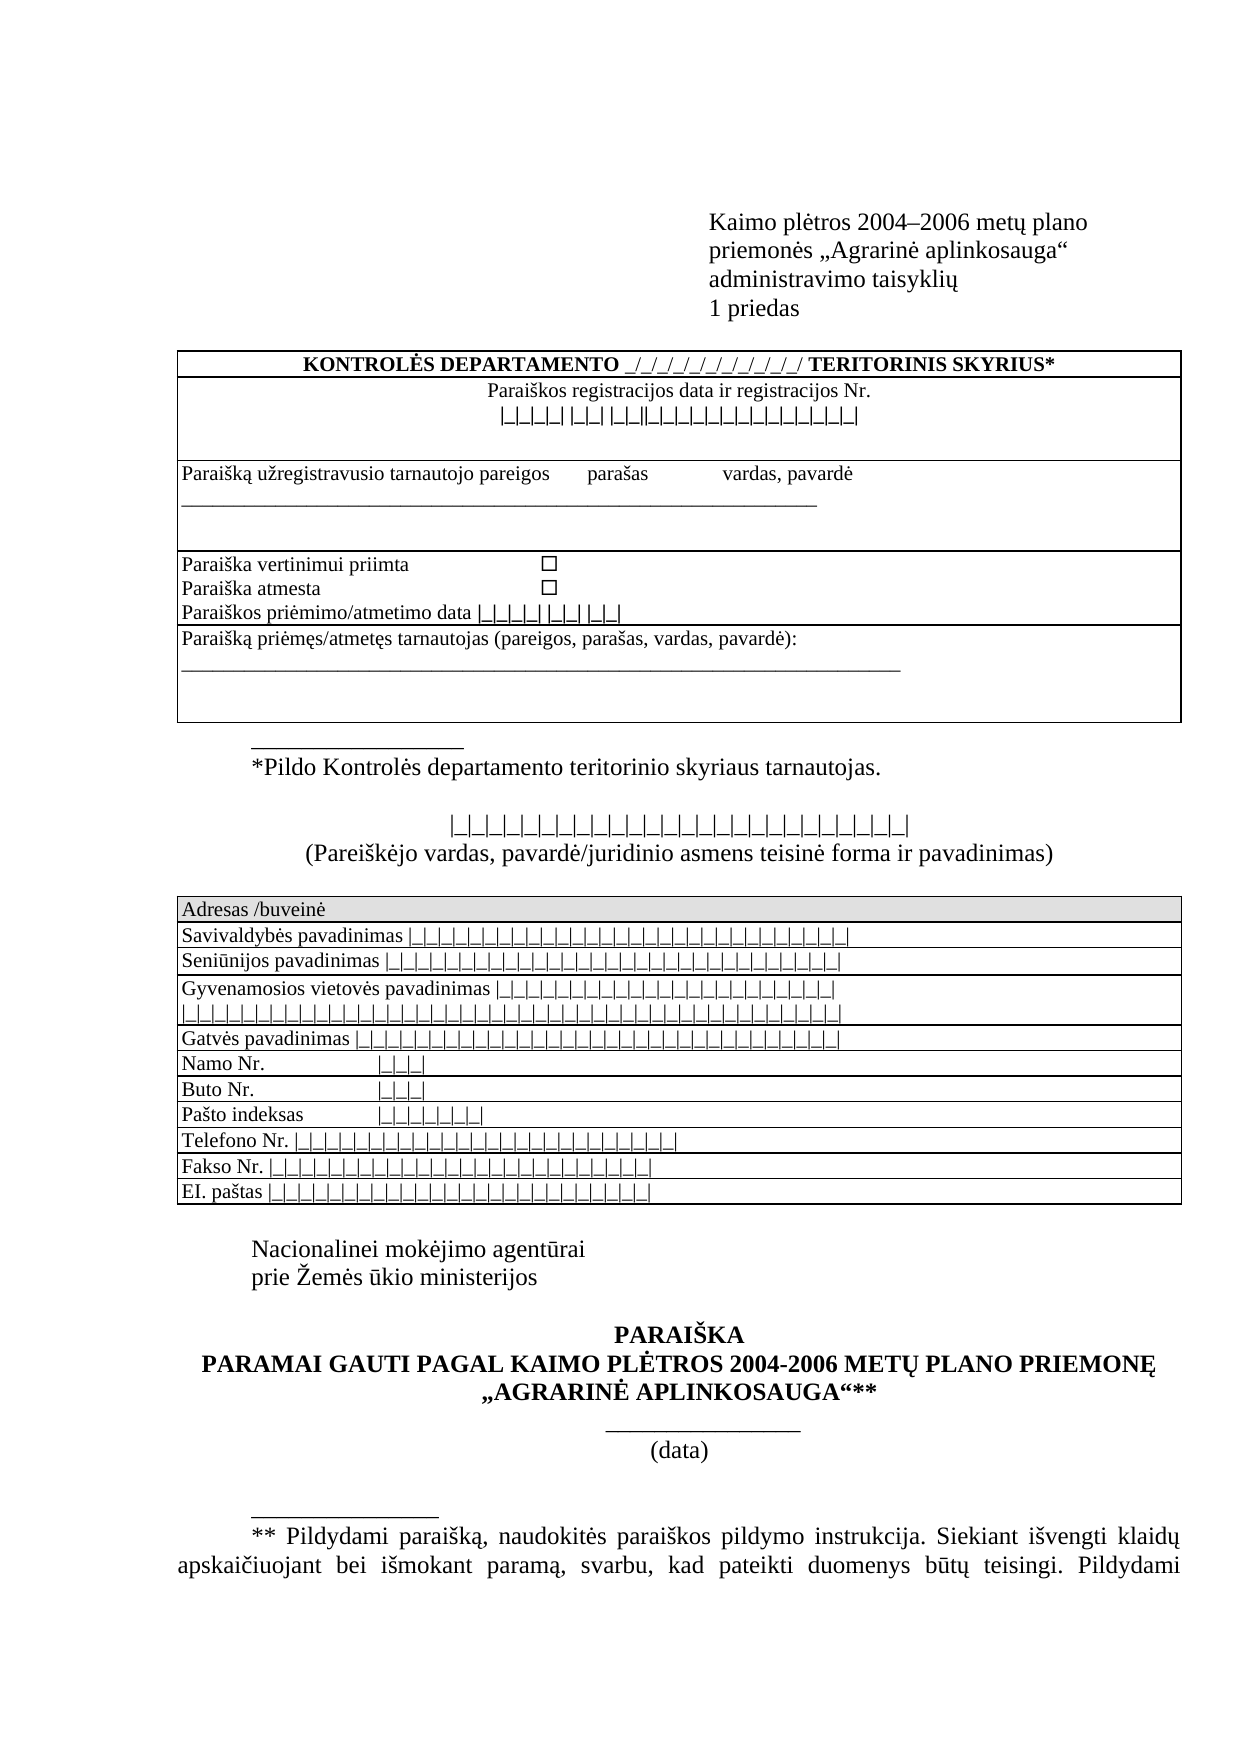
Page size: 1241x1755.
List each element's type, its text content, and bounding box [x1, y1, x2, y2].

text Kaimo plėtros 2004–2006 metų plano [177, 207, 1181, 235]
text prie Žemės ūkio ministerijos [177, 1262, 1181, 1291]
text ** Pildydami paraišką, naudokitės paraiškos pildymo instrukcija. Siekiant išvengti klaidų apskaičiuojant bei išmokant paramą, svarbu, kad pateikti duomenys būtų teisingi. Pildydami [177, 1521, 1181, 1579]
text PARAIŠKA [177, 1320, 1181, 1349]
text (Pareiškėjo vardas, pavardė/juridinio asmens teisinė forma ir pavadinimas) [177, 838, 1181, 867]
table_cell Seniūnijos pavadinimas |_|_|_|_|_|_|_|_|_|_|_|_|_|_|_|_|_|_|_|_|_|_|_|_|_|_|_|_|_|_|_| [178, 948, 1181, 974]
text _______________ [177, 1492, 1181, 1521]
text |_|_|_|_|_|_|_|_|_|_|_|_|_|_|_|_|_|_|_|_|_|_|_|_|_|_| [177, 809, 1181, 838]
text Nacionalinei mokėjimo agentūrai [177, 1234, 1181, 1262]
text (data) [177, 1435, 1181, 1464]
text PARAMAI GAUTI PAGAL KAIMO PLĖTROS 2004-2006 METŲ PLANO PRIEMONĘ „AGRARINĖ APLINKOSAUGA“** [177, 1349, 1181, 1406]
text *Pildo Kontrolės departamento teritorinio skyriaus tarnautojas. [177, 752, 1181, 781]
text administravimo taisyklių [177, 264, 1181, 293]
text _________________ [177, 723, 1181, 752]
table_cell Paraišką užregistravusio tarnautojo pareigos parašas vardas, pavardė _____________________________________________________________ [178, 461, 1180, 550]
text priemonės „Agrarinė aplinkosauga“ [177, 235, 1181, 264]
table_cell Paraišką priėmęs/atmetęs tarnautojas (pareigos, parašas, vardas, pavardė): _____________________________________________________________________ [178, 626, 1180, 722]
table_cell Paraiškos registracijos data ir registracijos Nr. |_|_|_|_| |_|_| |_|_||_|_|_|_|_|_|_|_|_|_|_|_|_|_| [178, 378, 1180, 460]
text 1 priedas [177, 293, 1181, 322]
table_header Adresas /buveinė [178, 897, 1181, 921]
